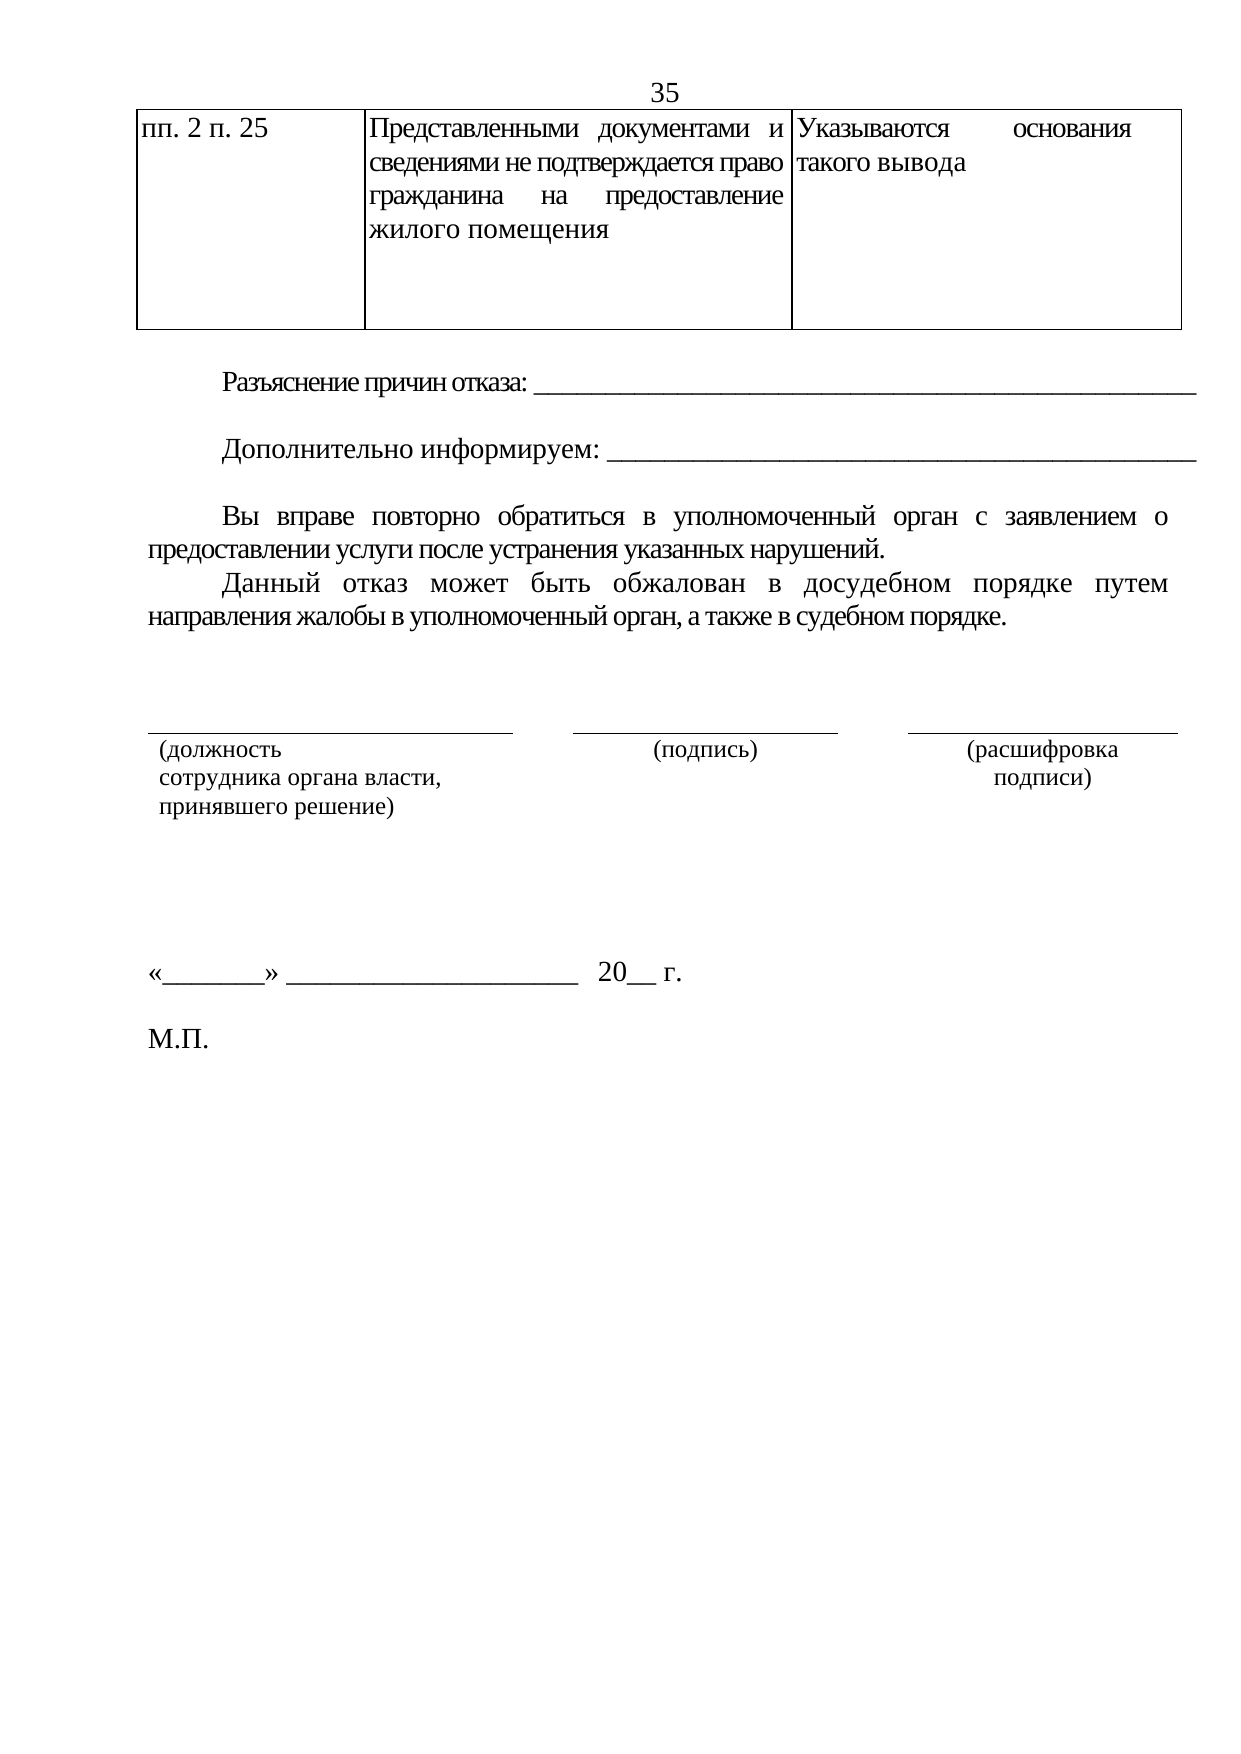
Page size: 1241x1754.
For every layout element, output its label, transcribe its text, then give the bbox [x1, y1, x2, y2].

table_cell [838, 733, 907, 820]
table_header Представленными документами и сведениями не подтверждается право гражданина на предоставление жилого помещения [366, 110, 791, 328]
table_cell (расшифровка подписи) [908, 734, 1178, 820]
text «_______» ____________________ 20__ г. [148, 954, 1182, 988]
table_header Указываются основания такого вывода [793, 110, 1181, 328]
table_header [908, 699, 1178, 733]
text М.П. [148, 1021, 1182, 1055]
table_header [573, 699, 838, 733]
text Разъяснение причин отказа: [148, 364, 1182, 397]
table_cell (подпись) [573, 734, 838, 820]
table_cell (должность сотрудника органа власти, принявшего решение) [148, 734, 513, 820]
table_header [148, 699, 513, 733]
text Дополнительно информируем: [148, 431, 1182, 464]
table_header [513, 699, 572, 733]
table_header пп. 2 п. 25 [138, 110, 364, 328]
table_cell [513, 733, 572, 820]
table_header [838, 699, 907, 733]
text Вы вправе повторно обратиться в уполномоченный орган с заявлением о предоставлении услуги после устранения указанных нарушений. [148, 498, 1169, 565]
text Данный отказ может быть обжалован в досудебном порядке путем направления жалобы в уполномоченный орган, а также в судебном порядке. [148, 565, 1169, 632]
